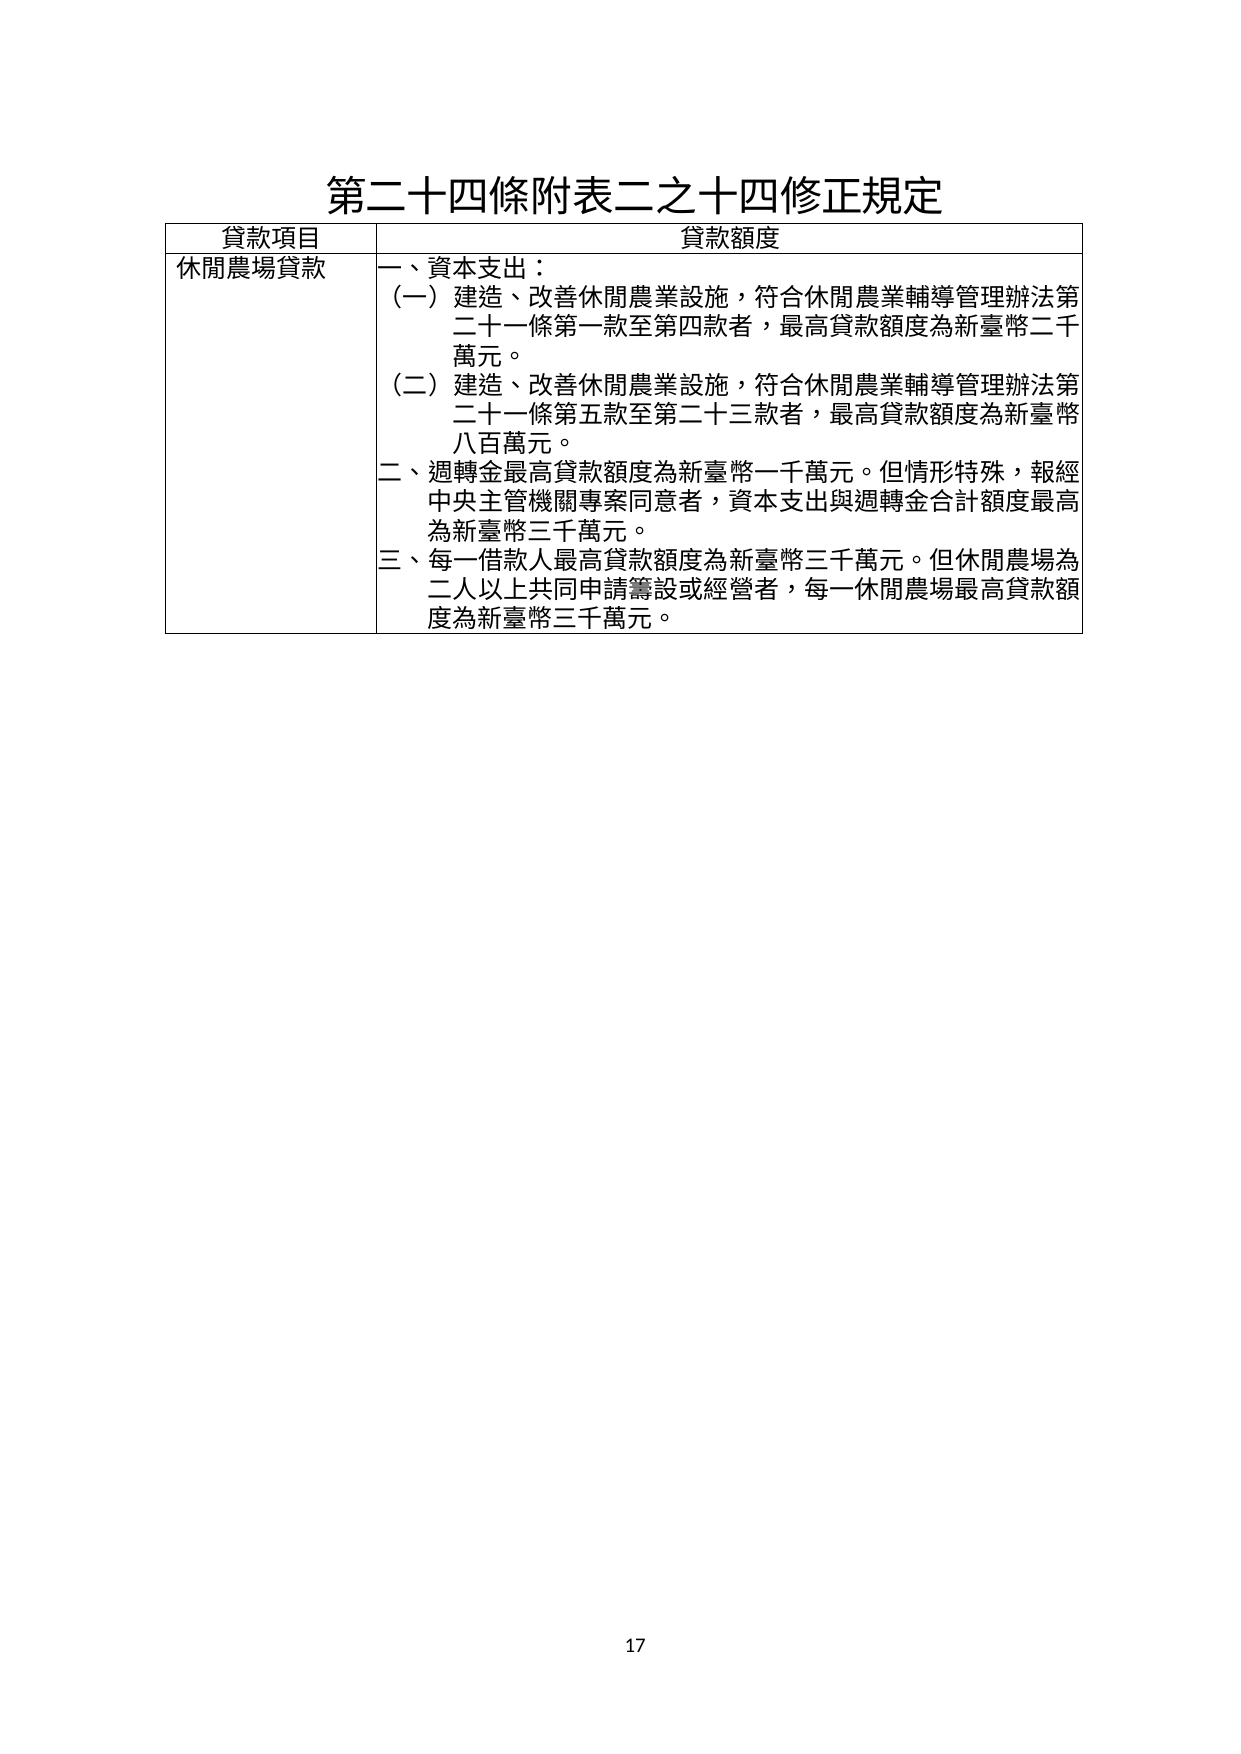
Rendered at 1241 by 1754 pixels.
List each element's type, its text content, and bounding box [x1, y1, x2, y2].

table_header 貸款項目 [166, 224, 376, 253]
table_cell 一、資本支出： （一）建造、改善休閒農業設施，符合休閒農業輔導管理辦法第二十一條第一款至第四款者，最高貸款額度為新臺幣二千萬元。 （二）建造、改善休閒農業設施，符合休閒農業輔導管理辦法第二十一條第五款至第二十三款者，最高貸款額度為新臺幣八百萬元。 二、週轉金最高貸款額度為新臺幣一千萬元。但情形特殊，報經中央主管機關專案同意者，資本支出與週轉金合計額度最高為新臺幣三千萬元。 三、每一借款人最高貸款額度為新臺幣三千萬元。但休閒農場為二人以上共同申請籌設或經營者，每一休閒農場最高貸款額度為新臺幣三千萬元。 [377, 254, 1082, 633]
table_cell 休閒農場貸款 [166, 254, 376, 633]
text 第二十四條附表二之十四修正規定 [177, 164, 1092, 223]
table_header 貸款額度 [377, 224, 1082, 253]
